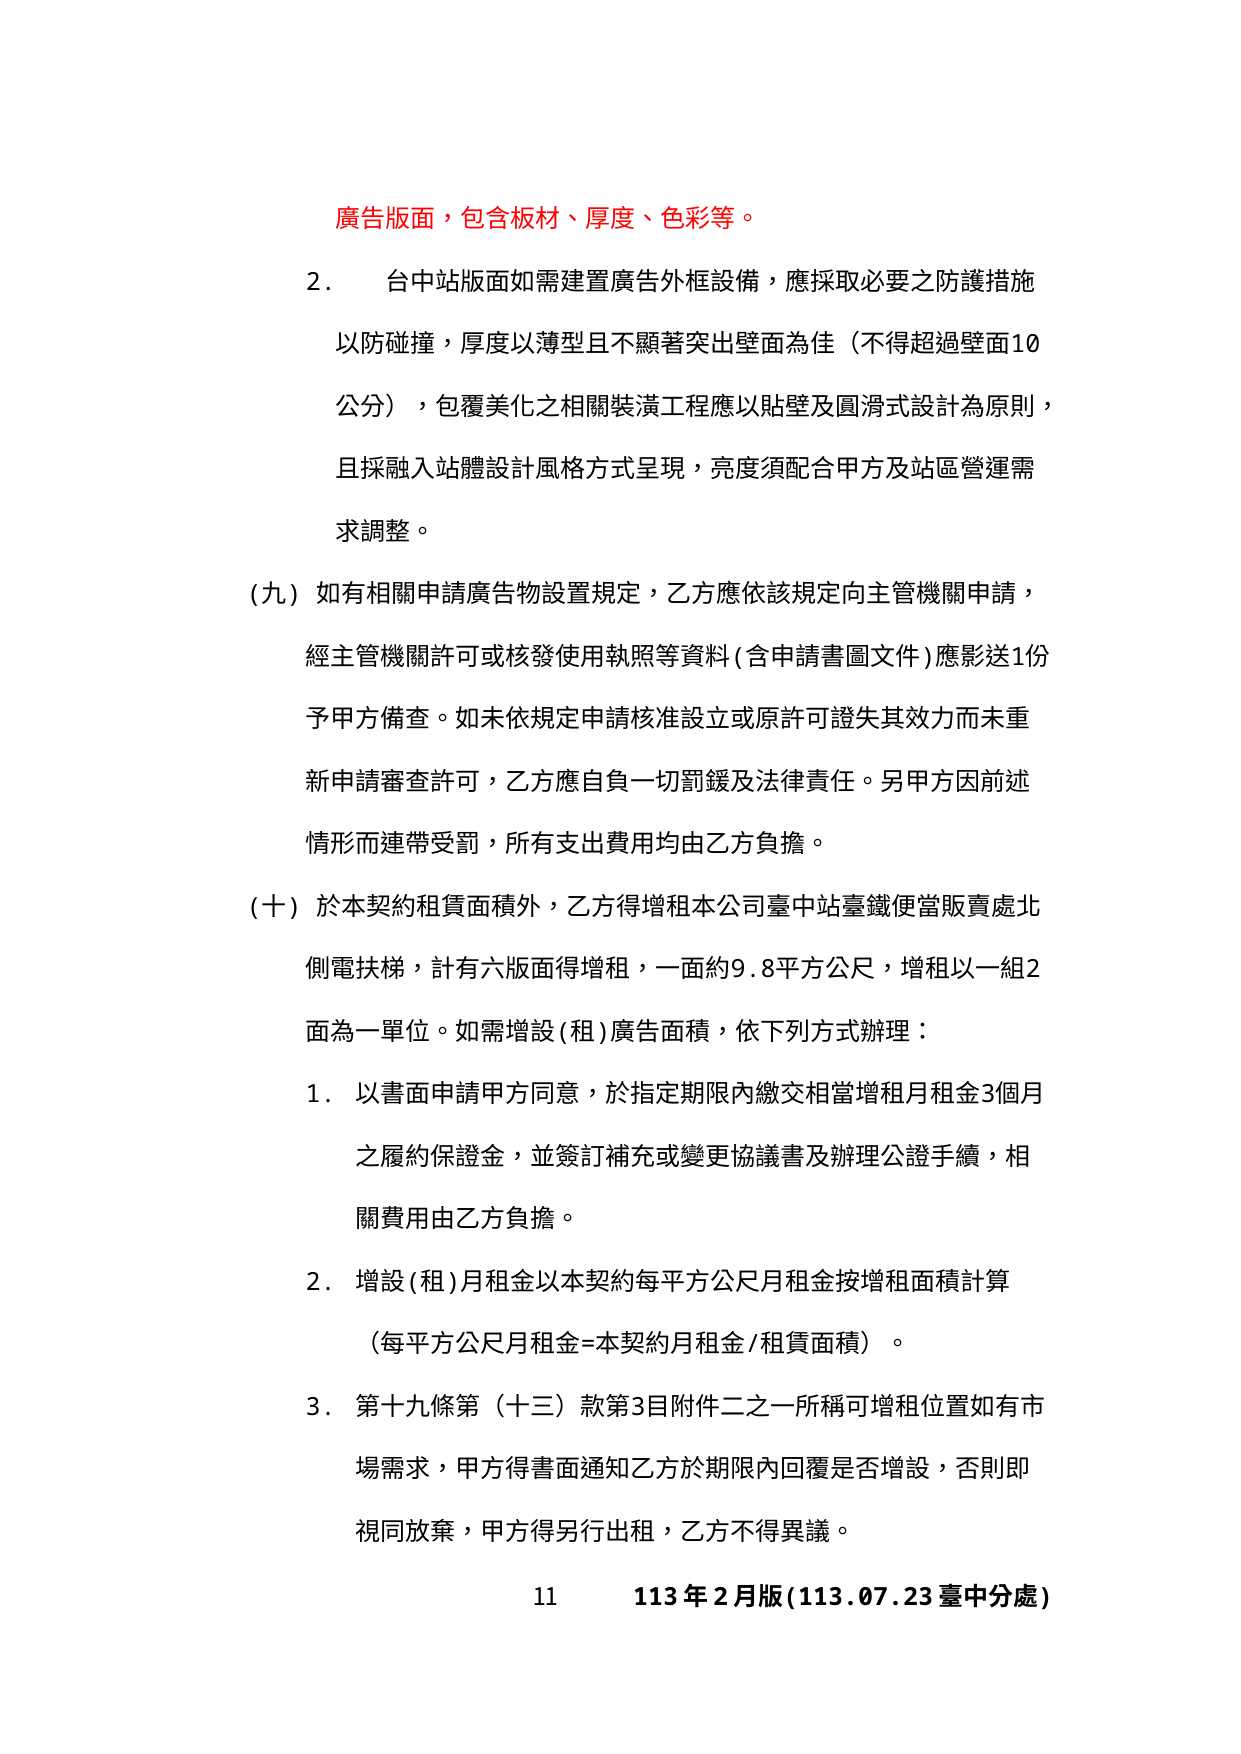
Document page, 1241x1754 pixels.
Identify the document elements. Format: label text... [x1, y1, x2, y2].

list 廣告版面，包含板材、厚度、色彩等。 [306, 175, 1053, 238]
list 第十九條第（十三）款第3目附件二之一所稱可增租位置如有市場需求，甲方得書面通知乙方於期限內回覆是否增設，否則即視同放棄，甲方得另行出租，乙方不得異議。 [305, 1363, 1053, 1550]
list 台中站版面如需建置廣告外框設備，應採取必要之防護措施以防碰撞，厚度以薄型且不顯著突出壁面為佳（不得超過壁面10公分），包覆美化之相關裝潢工程應以貼壁及圓滑式設計為原則，且採融入站體設計風格方式呈現，亮度須配合甲方及站區營運需求調整。 [306, 238, 1053, 550]
list 增設(租)月租金以本契約每平方公尺月租金按增租面積計算（每平方公尺月租金=本契約月租金/租賃面積）。 [305, 1238, 1053, 1363]
text (九) 如有相關申請廣告物設置規定，乙方應依該規定向主管機關申請，經主管機關許可或核發使用執照等資料(含申請書圖文件)應影送1份予甲方備查。如未依規定申請核准設立或原許可證失其效力而未重新申請審查許可，乙方應自負一切罰鍰及法律責任。另甲方因前述情形而連帶受罰，所有支出費用均由乙方負擔。 [246, 550, 1053, 863]
text (十) 於本契約租賃面積外，乙方得增租本公司臺中站臺鐵便當販賣處北側電扶梯，計有六版面得增租，一面約9.8平方公尺，增租以一組2面為一單位。如需增設(租)廣告面積，依下列方式辦理： [246, 863, 1053, 1050]
list 以書面申請甲方同意，於指定期限內繳交相當增租月租金3個月之履約保證金，並簽訂補充或變更協議書及辦理公證手續，相關費用由乙方負擔。 [305, 1050, 1053, 1238]
